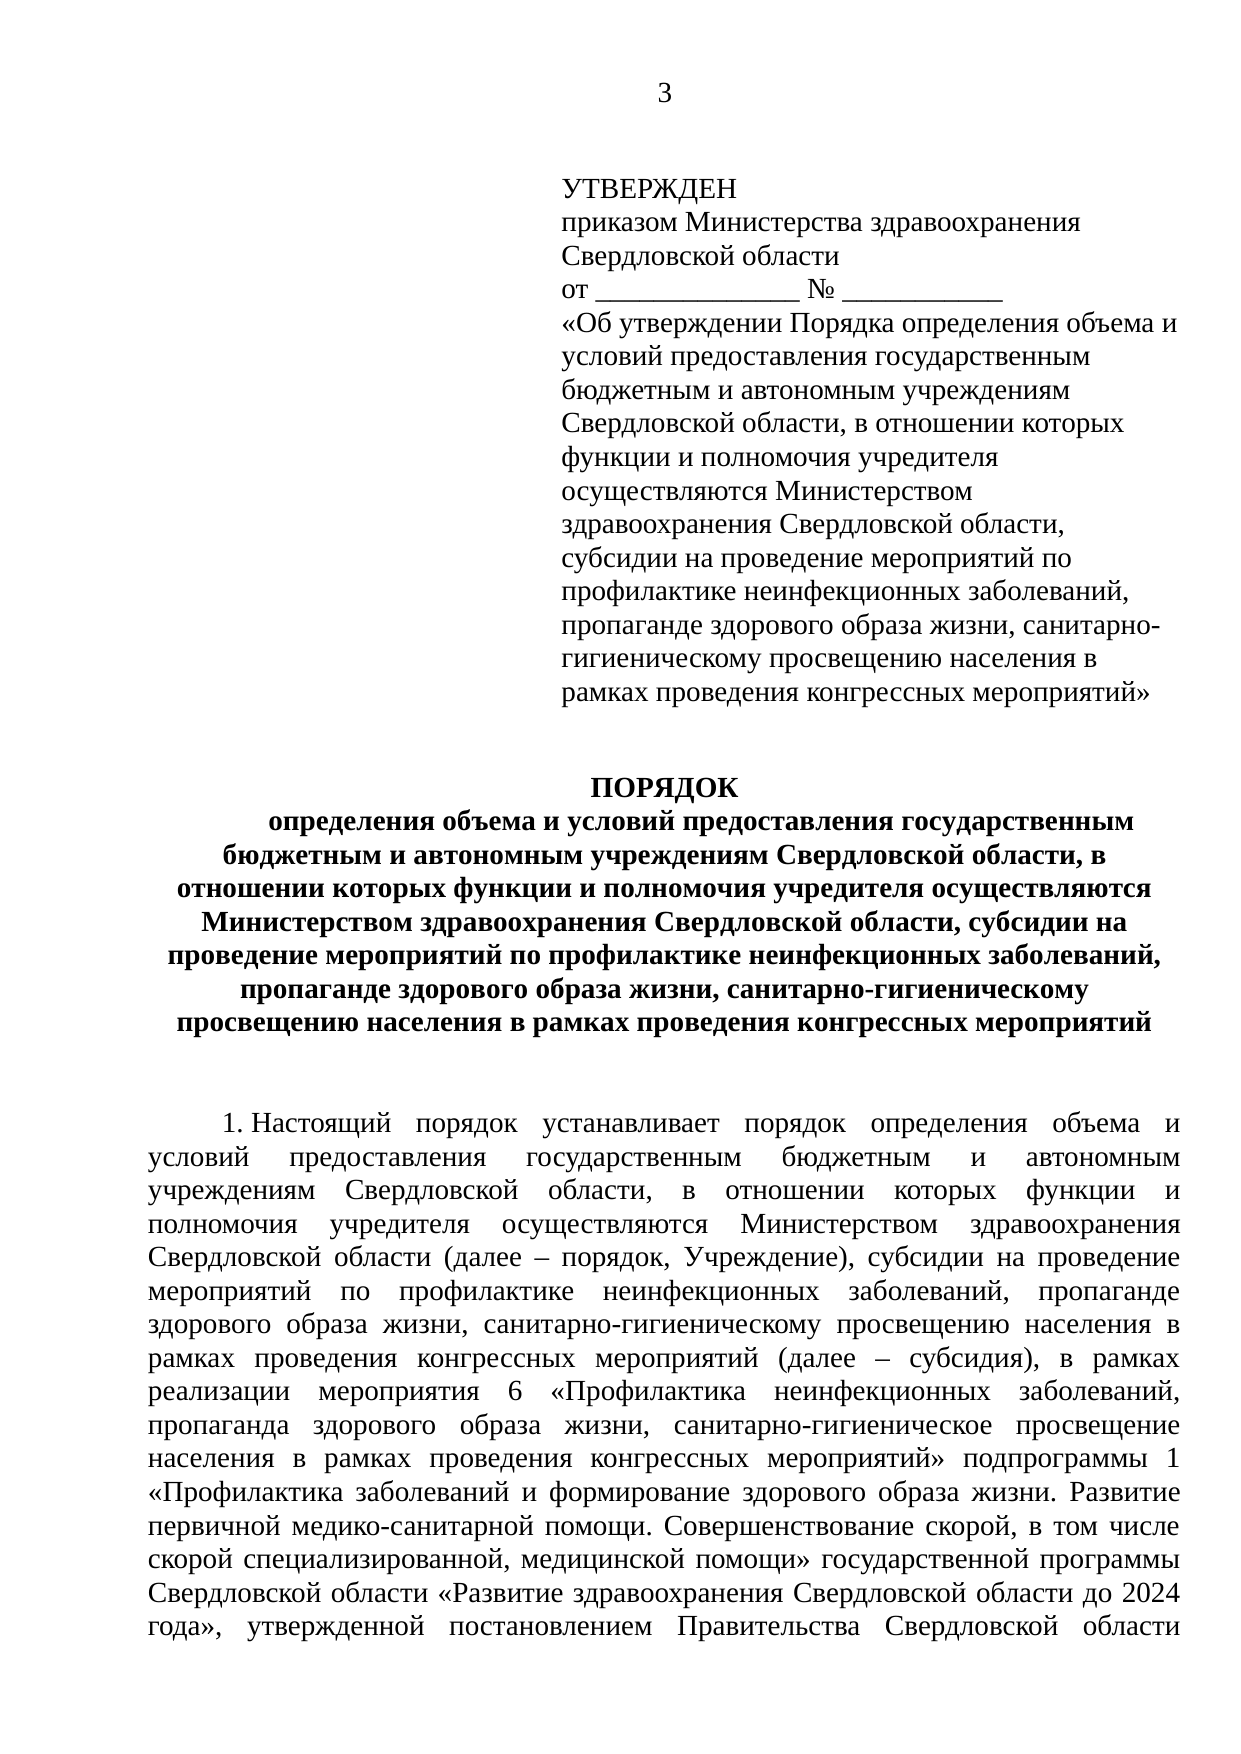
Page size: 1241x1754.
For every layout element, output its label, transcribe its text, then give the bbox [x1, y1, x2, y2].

text 1. Настоящий порядок устанавливает порядок определения объема и условий предоставления государственным бюджетным и автономным учреждениям Свердловской области, в отношении которых функции и полномочия учредителя осуществляются Министерством здравоохранения Свердловской области (далее – порядок, Учреждение), субсидии на проведение мероприятий по профилактике неинфекционных заболеваний, пропаганде здорового образа жизни, санитарно-гигиеническому просвещению населения в рамках проведения конгрессных мероприятий (далее – субсидия), в рамках реализации мероприятия 6 «Профилактика неинфекционных заболеваний, пропаганда здорового образа жизни, санитарно-гигиеническое просвещение населения в рамках проведения конгрессных мероприятий» подпрограммы 1 «Профилактика заболеваний и формирование здорового образа жизни. Развитие первичной медико-санитарной помощи. Совершенствование скорой, в том числе скорой специализированной, медицинской помощи» государственной программы Свердловской области «Развитие здравоохранения Свердловской области до 2024 года», утвержденной постановлением Правительства Свердловской области [148, 1105, 1181, 1642]
title ПОРЯДОК [148, 770, 1181, 803]
text «Об утверждении Порядка определения объема и условий предоставления государственным бюджетным и автономным учреждениям Свердловской области, в отношении которых функции и полномочия учредителя осуществляются Министерством здравоохранения Свердловской области, субсидии на проведение мероприятий по профилактике неинфекционных заболеваний, пропаганде здорового образа жизни, санитарно-гигиеническому просвещению населения в рамках проведения конгрессных мероприятий» [561, 305, 1181, 707]
text приказом Министерства здравоохранения Свердловской области [561, 204, 1181, 271]
text определения объема и условий предоставления государственным бюджетным и автономным учреждениям Свердловской области, в отношении которых функции и полномочия учредителя осуществляются Министерством здравоохранения Свердловской области, субсидии на проведение мероприятий по профилактике неинфекционных заболеваний, пропаганде здорового образа жизни, санитарно-гигиеническому просвещению населения в рамках проведения конгрессных мероприятий [148, 803, 1181, 1038]
text от ______________ № ___________ [561, 271, 1181, 305]
text УТВЕРЖДЕН [561, 171, 1181, 204]
